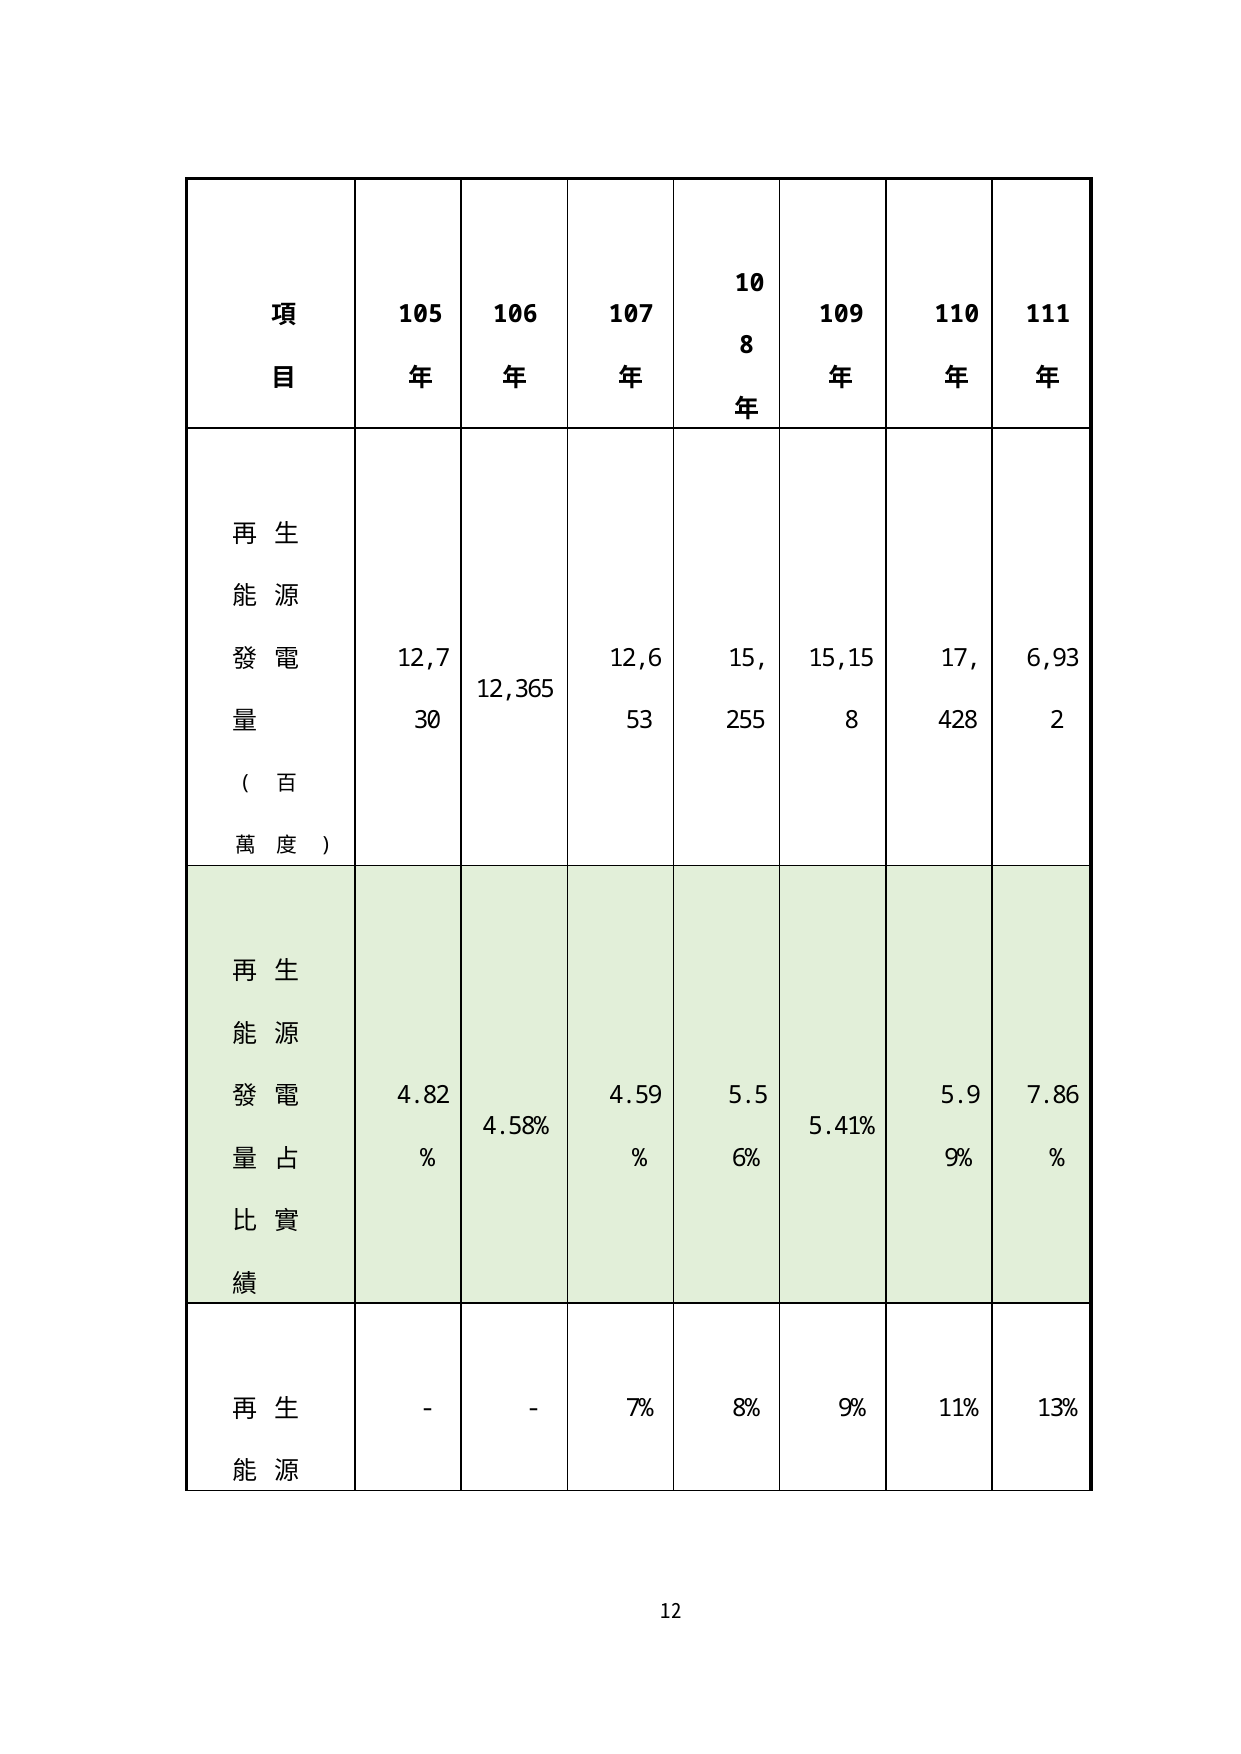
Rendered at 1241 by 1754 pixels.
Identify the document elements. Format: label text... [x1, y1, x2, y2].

table_cell 12,730 [356, 429, 460, 865]
table_header 111年 [993, 180, 1089, 427]
table_cell 15,158 [780, 429, 885, 865]
table_header 109年 [780, 180, 885, 427]
table_cell 5.99% [887, 866, 991, 1302]
table_cell 4.59% [568, 866, 673, 1302]
table_cell 11% [887, 1304, 991, 1490]
table_cell 13% [993, 1304, 1089, 1490]
table_header 106年 [462, 180, 567, 427]
table_header 105年 [356, 180, 460, 427]
table_cell 12,653 [568, 429, 673, 865]
table_cell 8% [674, 1304, 779, 1490]
table_cell 9% [780, 1304, 885, 1490]
table_cell 15,255 [674, 429, 779, 865]
table_cell 6,932 [993, 429, 1089, 865]
table_cell 4.82% [356, 866, 460, 1302]
table_cell - [356, 1304, 460, 1490]
table_cell 5.56% [674, 866, 779, 1302]
table_cell - [462, 1304, 567, 1490]
table_cell 再生能源發電量(百萬度) [188, 429, 354, 865]
table_header 110年 [887, 180, 991, 427]
table_header 108年 [674, 180, 779, 427]
table_cell 再生能源 [188, 1304, 354, 1490]
table_cell 17,428 [887, 429, 991, 865]
table_cell 再生能源發電量占比實績 [188, 866, 354, 1302]
table_cell 4.58% [462, 866, 567, 1302]
table_header 項 目 [188, 180, 354, 427]
table_cell 12,365 [462, 429, 567, 865]
table_header 107年 [568, 180, 673, 427]
table_cell 7.86% [993, 866, 1089, 1302]
table_cell 7% [568, 1304, 673, 1490]
table_cell 5.41% [780, 866, 885, 1302]
